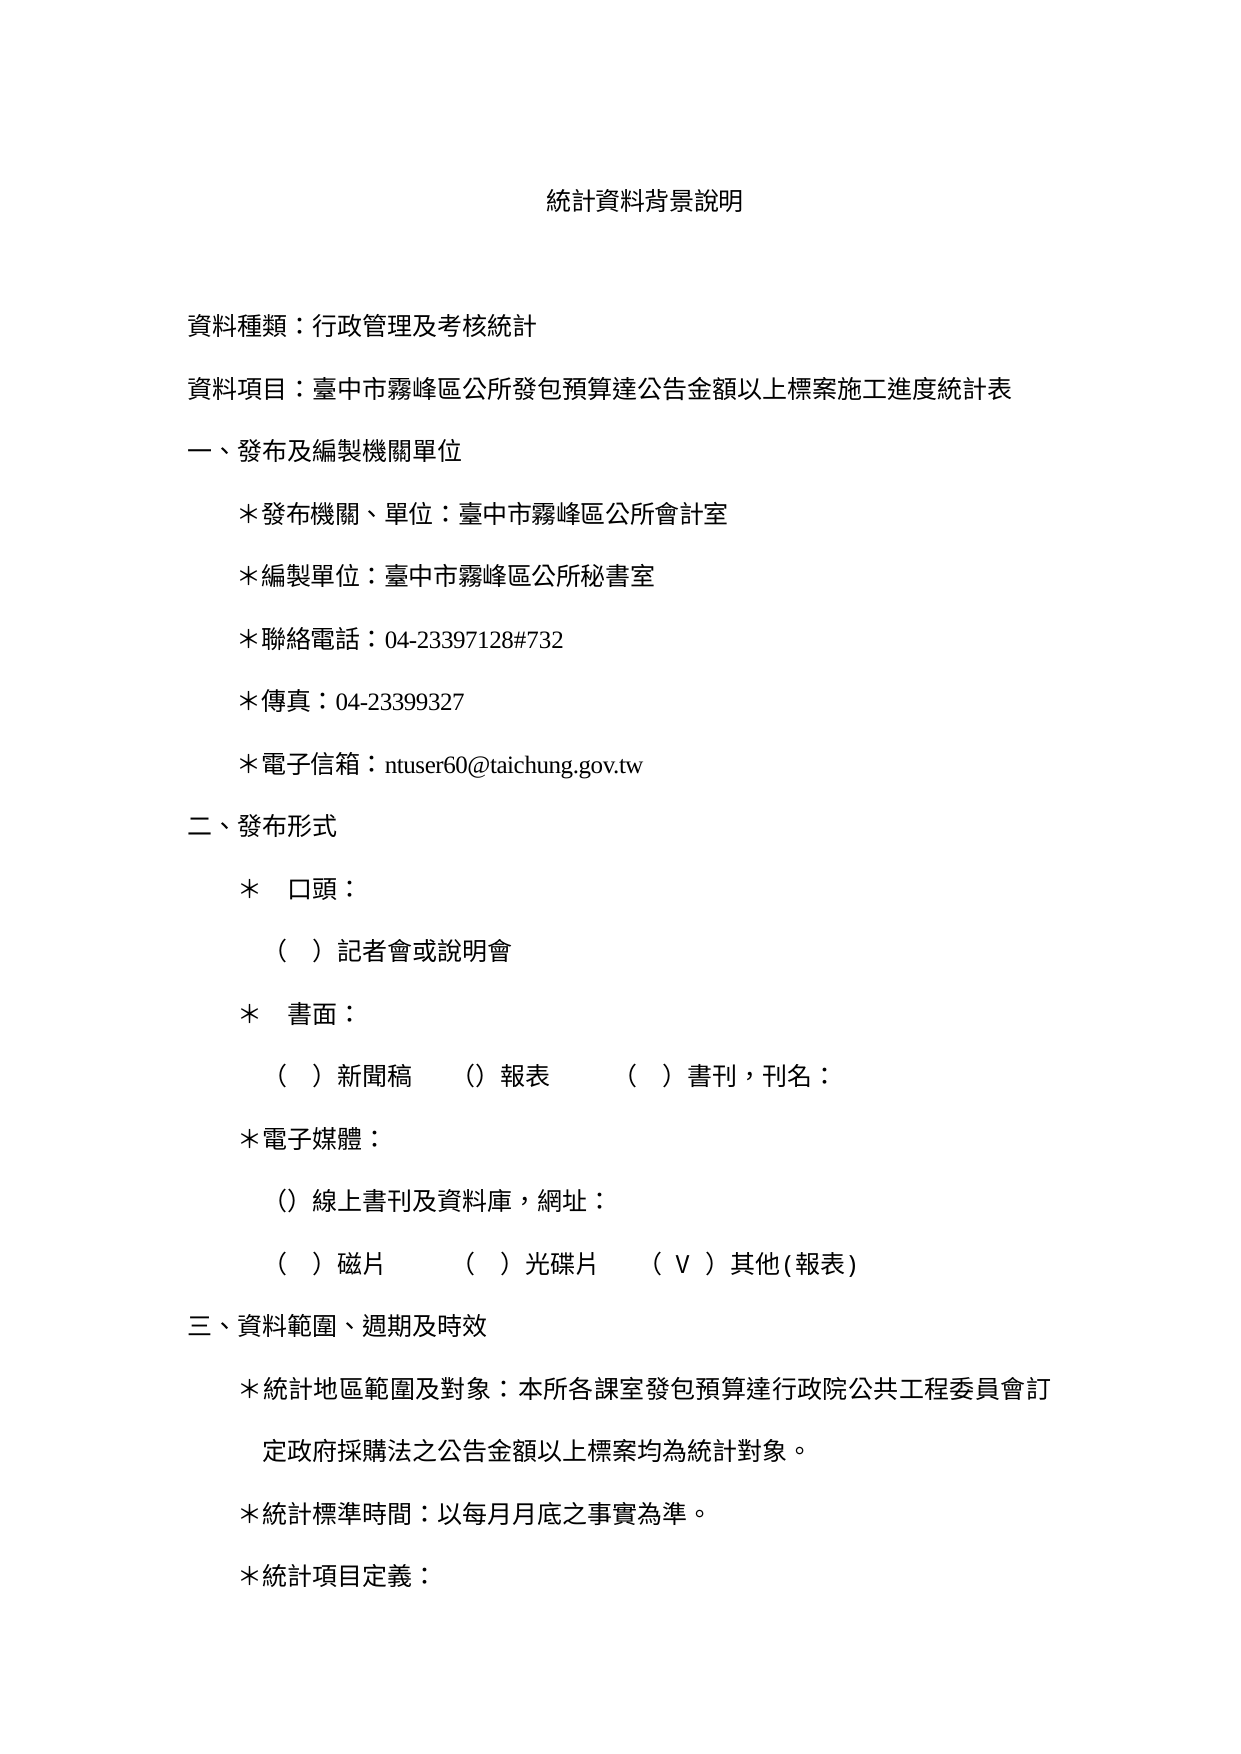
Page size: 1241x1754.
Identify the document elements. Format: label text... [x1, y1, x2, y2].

text ＊統計標準時間：以每月月底之事實為準。 [237, 1471, 1053, 1533]
text ＊聯絡電話：04-23397128#732 [187, 596, 1053, 658]
text ＊統計地區範圍及對象：本所各課室發包預算達行政院公共工程委員會訂定政府採購法之公告金額以上標案均為統計對象。 [237, 1346, 1053, 1471]
text （ ）新聞稿 （）報表 （ ）書刊，刊名： [262, 1033, 1053, 1096]
list 書面： [237, 971, 1053, 1033]
text （ ）磁片 （ ）光碟片 （ V ）其他(報表) [262, 1221, 1053, 1283]
text ＊統計項目定義： [237, 1533, 1053, 1596]
text 資料種類：行政管理及考核統計 [187, 283, 1053, 346]
text ＊發布機關、單位：臺中市霧峰區公所會計室 [187, 471, 1053, 533]
text 二、發布形式 [187, 783, 1053, 846]
text ＊電子媒體： [237, 1096, 1053, 1158]
text （ ）記者會或說明會 [262, 908, 1053, 971]
text ＊編製單位：臺中市霧峰區公所秘書室 [187, 533, 1053, 596]
text ＊電子信箱：ntuser60@taichung.gov.tw [187, 721, 1053, 783]
text 一、發布及編製機關單位 [187, 408, 1053, 471]
text 三、資料範圍、週期及時效 [187, 1283, 1053, 1346]
text 資料項目：臺中市霧峰區公所發包預算達公告金額以上標案施工進度統計表 [187, 346, 1053, 408]
text 統計資料背景說明 [237, 158, 1053, 221]
text （）線上書刊及資料庫，網址： [262, 1158, 1053, 1221]
list 口頭： [237, 846, 1053, 908]
text ＊傳真：04-23399327 [187, 658, 1053, 721]
